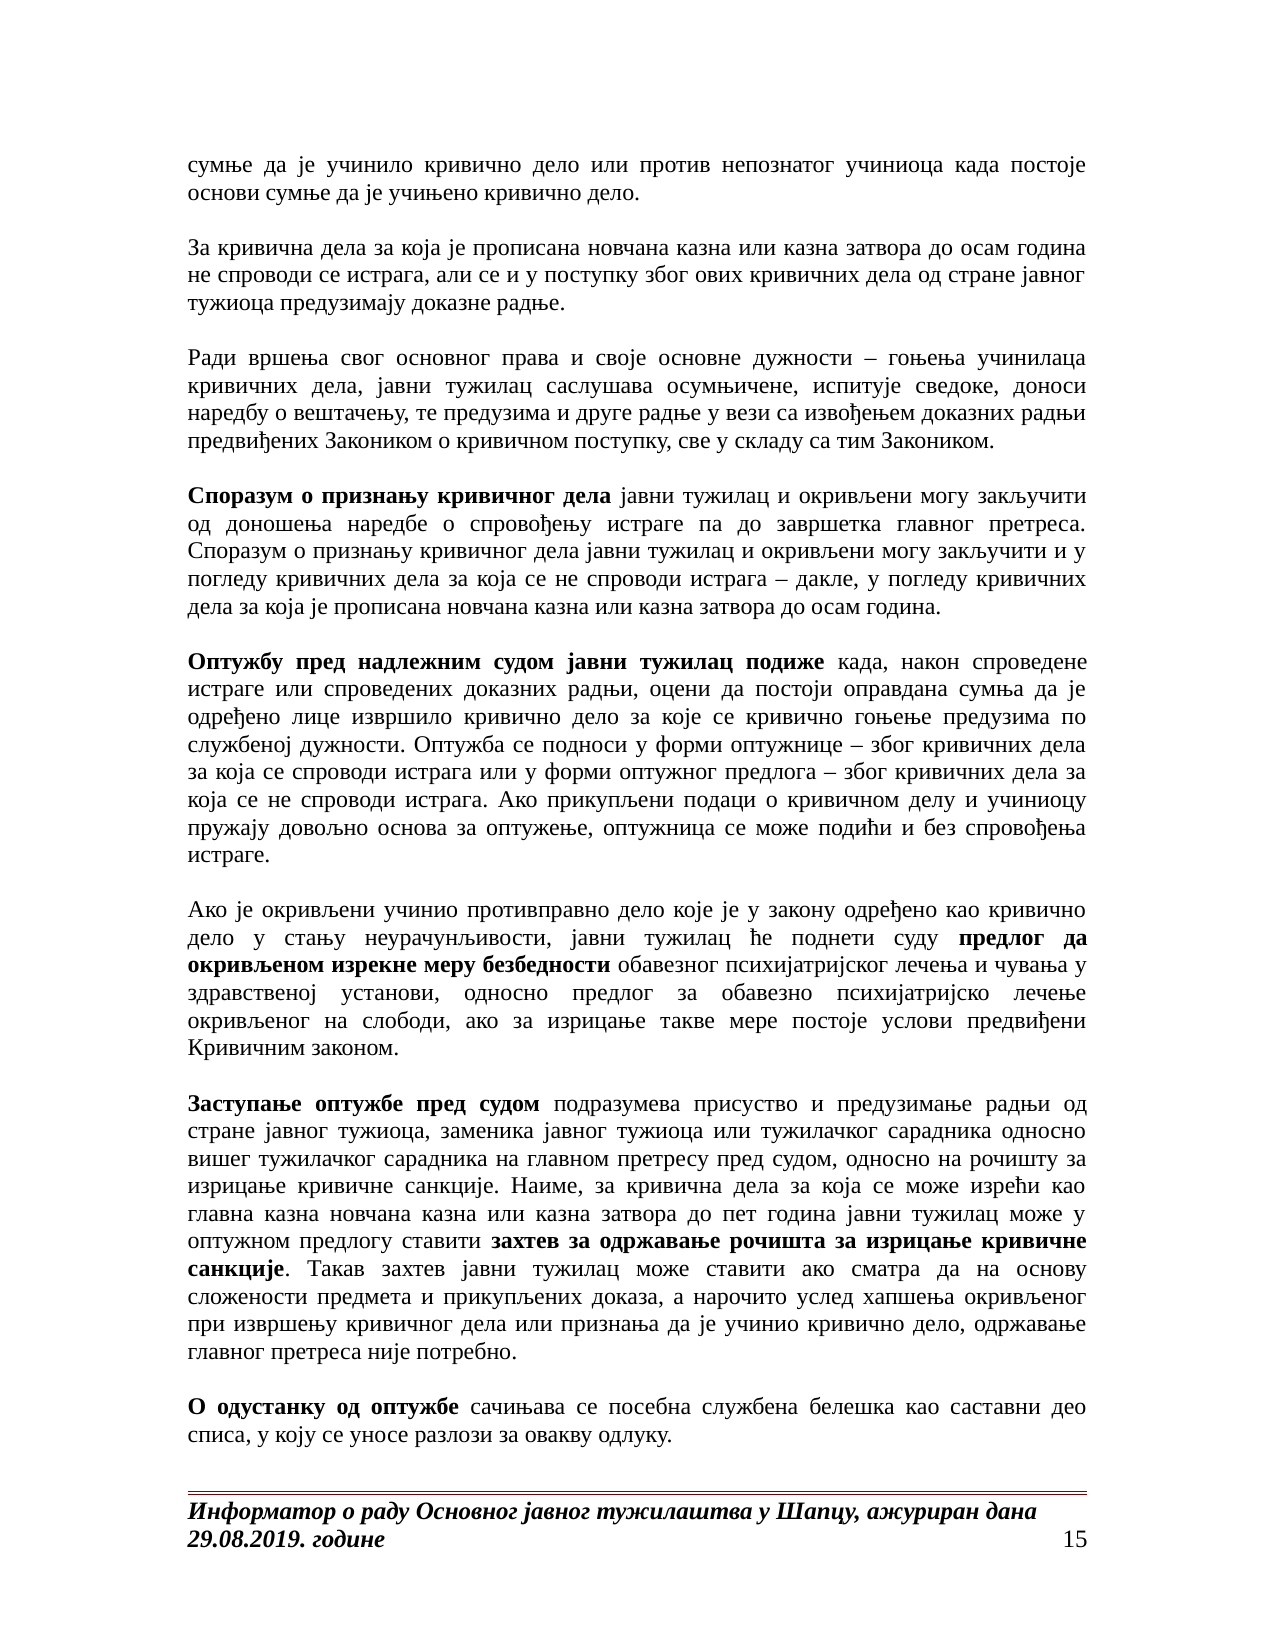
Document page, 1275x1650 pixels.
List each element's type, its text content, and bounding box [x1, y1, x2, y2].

text Заступање оптужбе пред судом подразумева присуство и предузимање радњи од стране јавног тужиоца, заменика јавног тужиоца или тужилачког сарадника односно вишег тужилачког сарадника на главном претресу пред судом, односно на рочишту за изрицање кривичне санкције. Наиме, за кривична дела за која се може изрећи као главна казна новчана казна или казна затвора до пет година јавни тужилац може у оптужном предлогу ставити захтев за одржавање рочишта за изрицање кривичне санкције. Такав захтев јавни тужилац може ставити ако сматра да на основу сложености предмета и прикупљених доказа, а нарочито услед хапшења окривљеног при извршењу кривичног дела или признања да је учинио кривично дело, одржавање главног претреса није потребно. [187, 1088, 1087, 1364]
text Споразум о признању кривичног дела јавни тужилац и окривљени могу закључити од доношења наредбе о спровођењу истраге па до завршетка главног претреса. Споразум о признању кривичног дела јавни тужилац и окривљени могу закључити и у погледу кривичних дела за која се не спроводи истрага – дакле, у погледу кривичних дела за која је прописана новчана казна или казна затвора до осам година. [187, 481, 1087, 619]
text Оптужбу пред надлежним судом јавни тужилац подиже када, након спроведене истраге или спроведених доказних радњи, оцени да постоји оправдана сумња да је одређено лице извршило кривично дело за које се кривично гоњење предузима по службеној дужности. Оптужба се подноси у форми оптужнице – због кривичних дела за која се спроводи истрага или у форми оптужног предлога – због кривичних дела за која се не спроводи истрага. Ако прикупљени подаци о кривичном делу и учиниоцу пружају довољно основа за оптужење, оптужница се може подићи и без спровођења истраге. [187, 647, 1087, 868]
text сумње да је учинило кривично дело или против непознатог учиниоца када постоје основи сумње да је учињено кривично дело. [187, 150, 1087, 205]
text Ради вршења свог основног права и своје основне дужности – гоњења учинилаца кривичних дела, јавни тужилац саслушава осумњичене, испитује сведоке, доноси наредбу о вештачењу, те предузима и друге радње у вези са извођењем доказних радњи предвиђених Закоником о кривичном поступку, све у складу са тим Закоником. [187, 343, 1087, 454]
text За кривична дела за која је прописана новчана казна или казна затвора до осам година не спроводи се истрага, али се и у поступку због ових кривичних дела од стране јавног тужиоца предузимају доказне радње. [187, 233, 1087, 316]
text Ако је окривљени учинио противправно дело које је у закону одређено као кривично дело у стању неурачунљивости, јавни тужилац ће поднети суду предлог да окривљеном изрекне меру безбедности обавезног психијатријског лечења и чувања у здравственој установи, односно предлог за обавезно психијатријско лечење окривљеног на слободи, ако за изрицање такве мере постоје услови предвиђени Кривичним законом. [187, 895, 1087, 1061]
text О одустанку од оптужбе сачињава се посебна службена белешка као саставни део списа, у коју се уносе разлози за овакву одлуку. [187, 1392, 1087, 1447]
